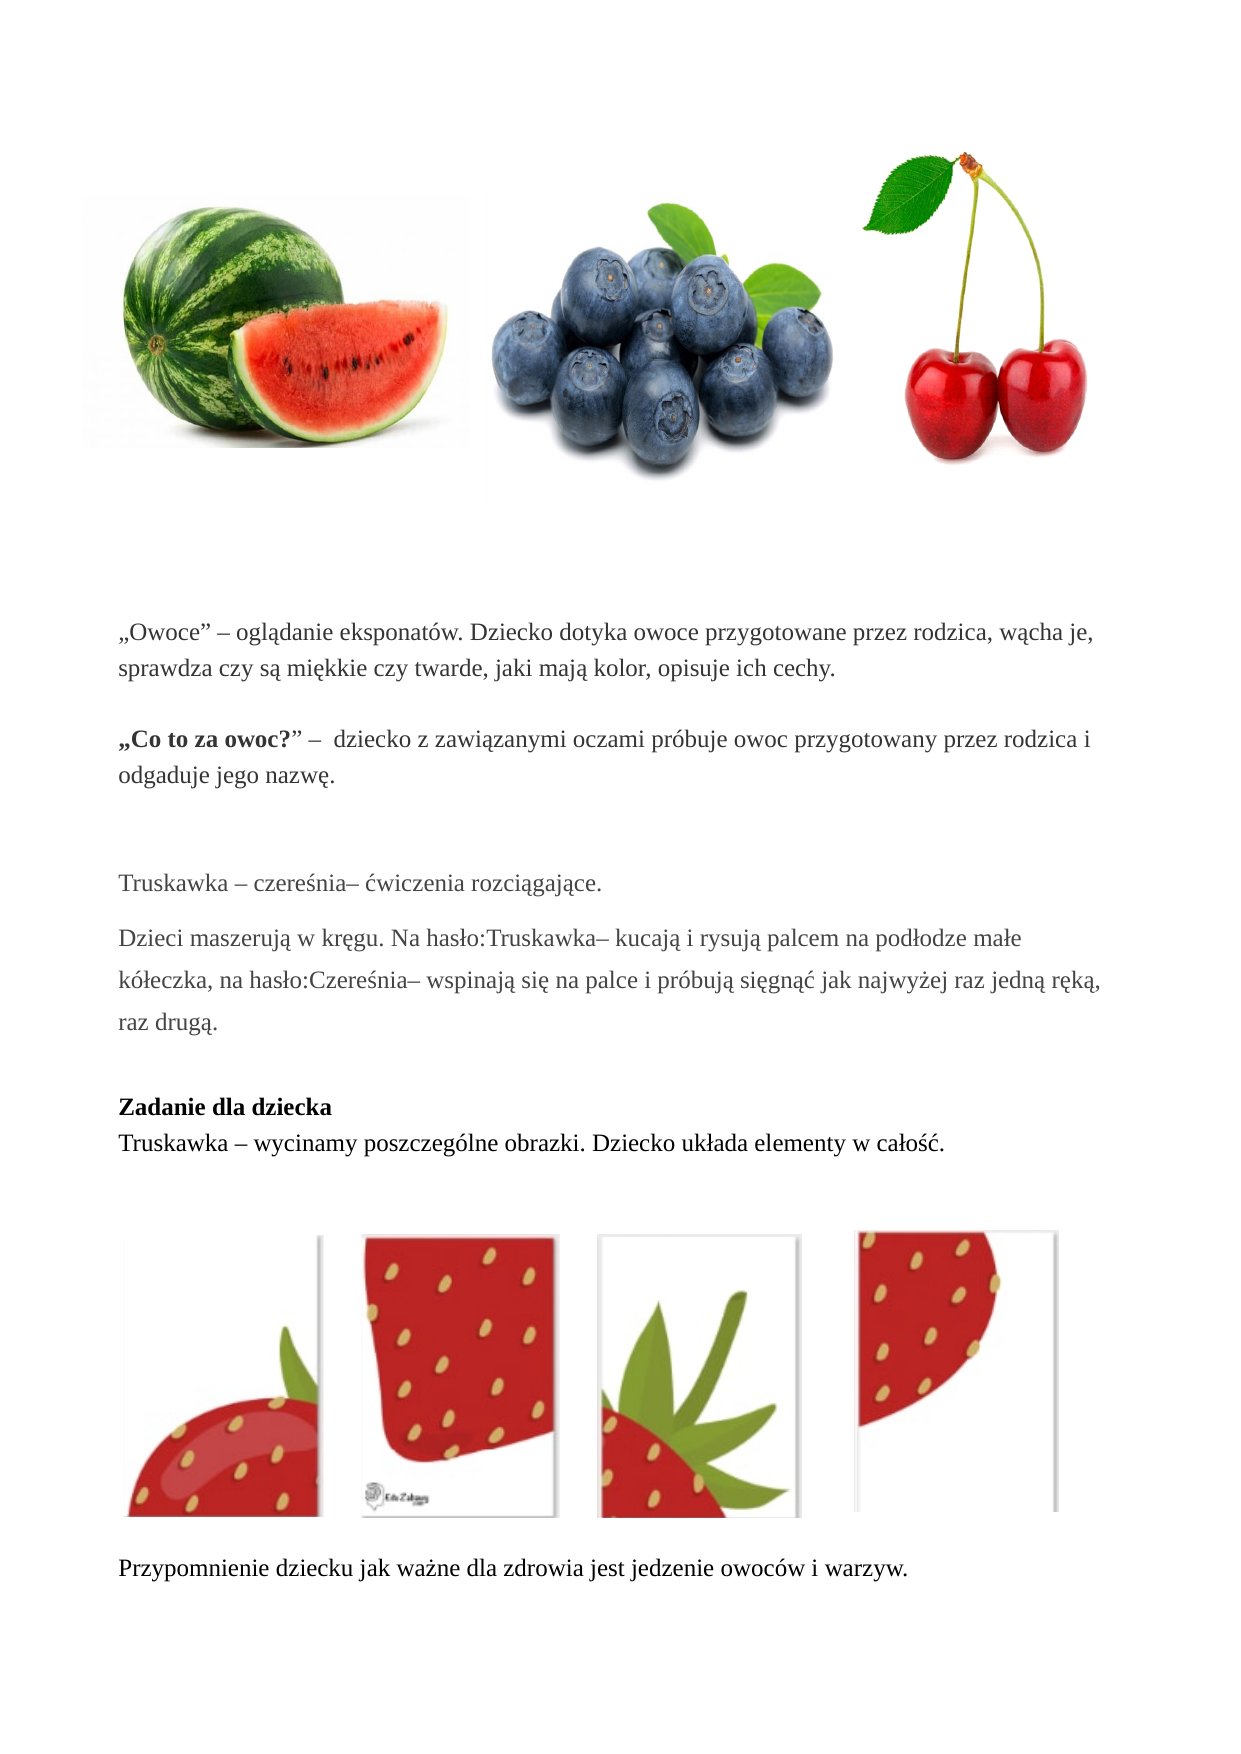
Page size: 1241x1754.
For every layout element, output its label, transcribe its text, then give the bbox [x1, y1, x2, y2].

text Truskawka – wycinamy poszczególne obrazki. Dziecko układa elementy w całość. [118, 1120, 1122, 1156]
picture [482, 186, 844, 509]
text Zadanie dla dziecka [118, 1084, 1122, 1120]
picture [81, 196, 470, 448]
text „Owoce” – oglądanie eksponatów. Dziecko dotyka owoce przygotowane przez rodzica, wącha je, sprawdza czy są miękkie czy twarde, jaki mają kolor, opisuje ich cechy. [118, 609, 1122, 681]
text „Co to za owoc?” – dziecko z zawiązanymi oczami próbuje owoc przygotowany przez rodzica i odgaduje jego nazwę. [118, 717, 1122, 789]
text Truskawka – czereśnia– ćwiczenia rozciągające. [118, 861, 1122, 897]
text Dzieci maszerują w kręgu. Na hasło:Truskawka– kucają i rysują palcem na podłodze małe kółeczka, na hasło:Czereśnia– wspinają się na palce i próbują sięgnąć jak najwyżej raz jedną ręką, raz drugą. [118, 909, 1122, 1036]
text Przypomnienie dziecku jak ważne dla zdrowia jest jedzenie owoców i warzyw. [118, 1546, 1122, 1582]
